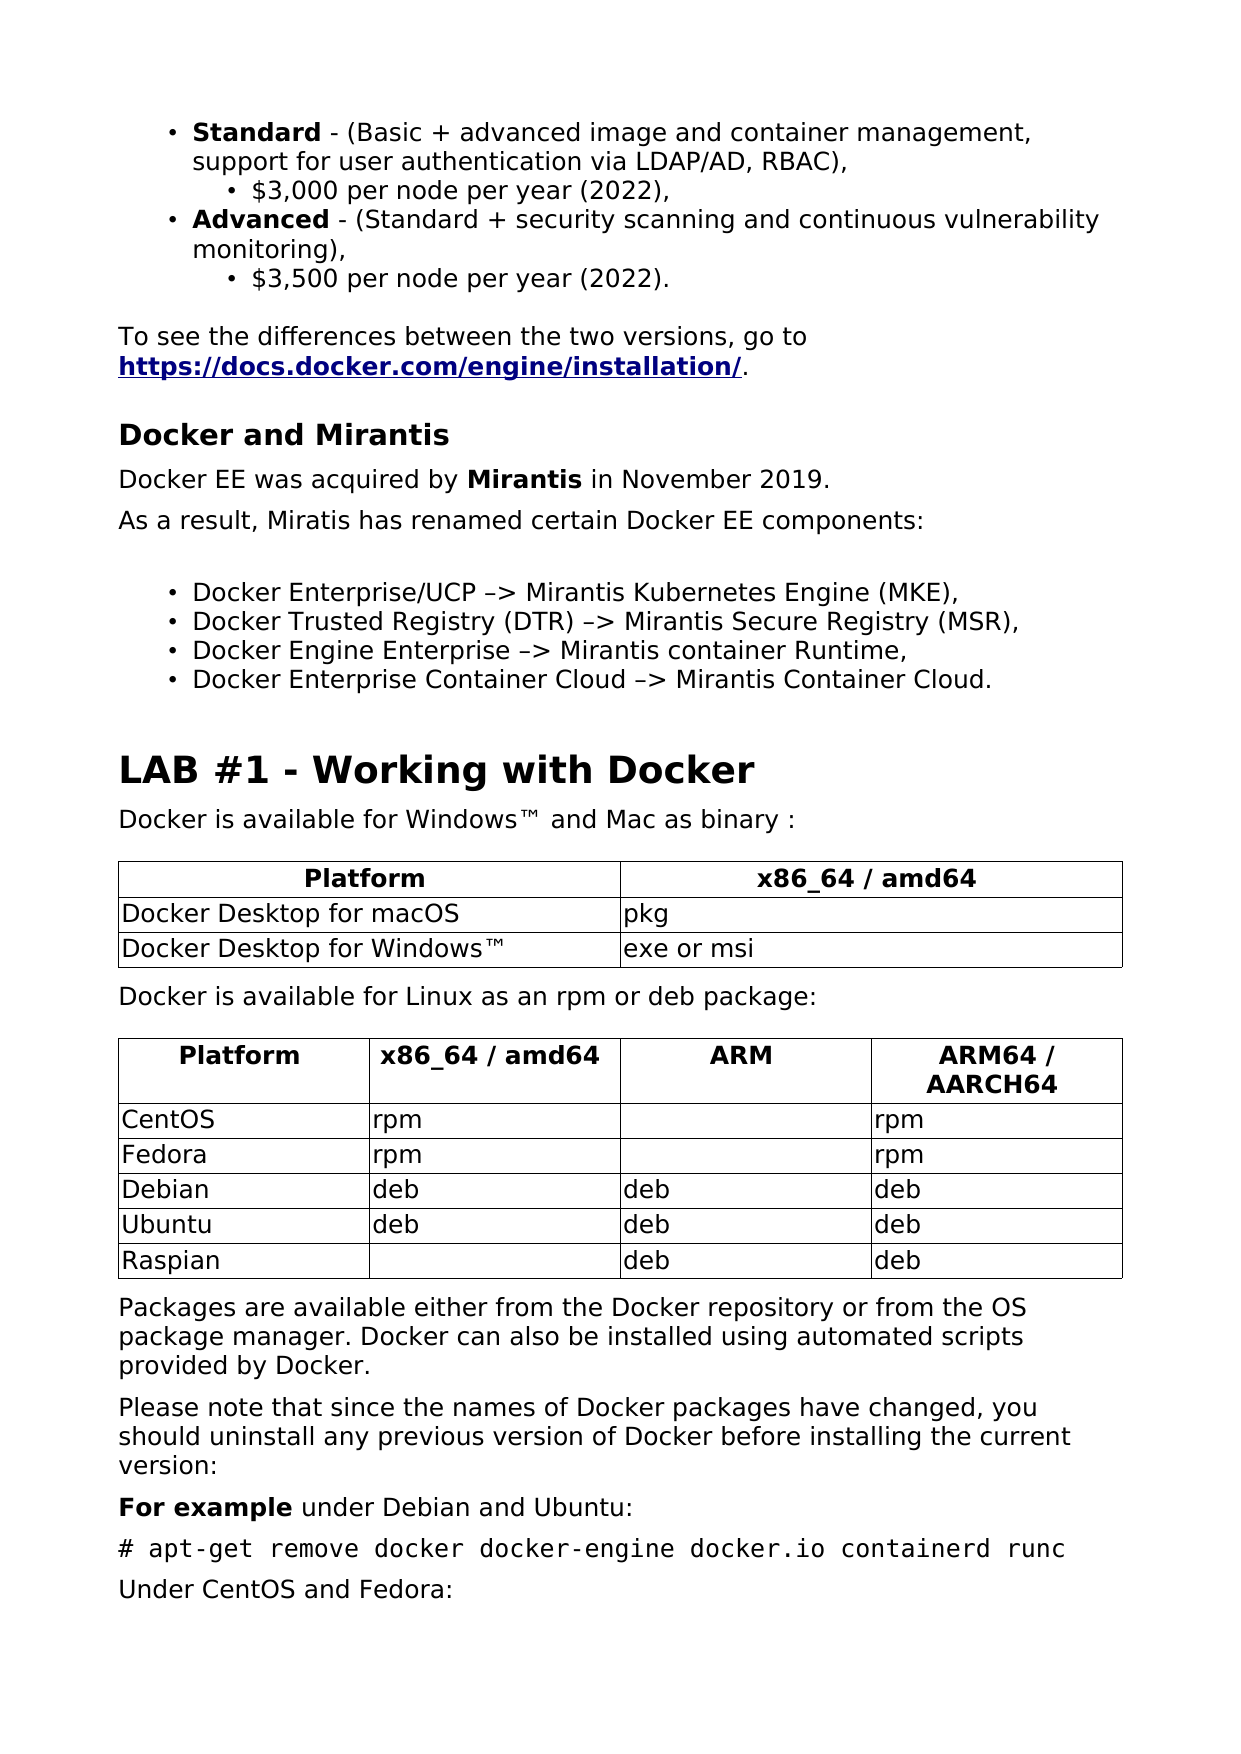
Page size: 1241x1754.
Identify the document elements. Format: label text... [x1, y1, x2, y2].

table_cell deb [370, 1174, 620, 1208]
text Docker is available for Linux as an rpm or deb package: [118, 982, 1122, 1011]
table_cell Docker Desktop for Windows™ [119, 933, 620, 967]
table_cell deb [872, 1244, 1122, 1278]
text As a result, Miratis has renamed certain Docker EE components: [118, 507, 1122, 536]
text Please note that since the names of Docker packages have changed, you should uninstall any previous version of Docker before installing the current version: [118, 1393, 1122, 1480]
table_cell rpm [872, 1104, 1122, 1137]
subtitle Docker and Mirantis [118, 418, 1122, 452]
table_cell Debian [119, 1174, 369, 1208]
list Standard - (Basic + advanced image and container management, support for user authentication via LDAP/AD, RBAC), [177, 118, 1122, 176]
text Under CentOS and Fedora: [118, 1575, 1122, 1604]
list Docker Engine Enterprise –> Mirantis container Runtime, [177, 636, 1122, 665]
text # apt-get remove docker docker-engine docker.io containerd runc [118, 1534, 1122, 1564]
table_cell deb [621, 1244, 871, 1278]
list $3,500 per node per year (2022). [236, 264, 1122, 293]
table_header x86_64 / amd64 [370, 1039, 620, 1102]
table_cell Docker Desktop for macOS [119, 898, 620, 932]
table_cell rpm [370, 1139, 620, 1173]
list Docker Trusted Registry (DTR) –> Mirantis Secure Registry (MSR), [177, 607, 1122, 636]
table_cell pkg [621, 898, 1122, 932]
table_cell deb [370, 1209, 620, 1243]
table_cell Ubuntu [119, 1209, 369, 1243]
table_cell [621, 1139, 871, 1173]
table_cell deb [872, 1174, 1122, 1208]
text Docker EE was acquired by Mirantis in November 2019. [118, 465, 1122, 494]
table_header Platform [119, 1039, 369, 1102]
table_cell [370, 1244, 620, 1278]
table_cell Raspian [119, 1244, 369, 1278]
list Docker Enterprise Container Cloud –> Mirantis Container Cloud. [177, 665, 1122, 694]
table_cell rpm [370, 1104, 620, 1137]
list $3,000 per node per year (2022), [236, 176, 1122, 206]
table_cell [621, 1104, 871, 1137]
table_cell deb [621, 1209, 871, 1243]
table_header x86_64 / amd64 [621, 862, 1122, 897]
table_header ARM [621, 1039, 871, 1102]
text To see the differences between the two versions, go to https://docs.docker.com/engine/installation/. [118, 323, 1122, 381]
table_header ARM64 / AARCH64 [872, 1039, 1122, 1102]
list Docker Enterprise/UCP –> Mirantis Kubernetes Engine (MKE), [177, 578, 1122, 607]
subtitle LAB #1 - Working with Docker [118, 749, 1122, 792]
table_cell CentOS [119, 1104, 369, 1137]
list Advanced - (Standard + security scanning and continuous vulnerability monitoring), [177, 206, 1122, 264]
text Packages are available either from the Docker repository or from the OS package manager. Docker can also be installed using automated scripts provided by Docker. [118, 1293, 1122, 1380]
table_cell Fedora [119, 1139, 369, 1173]
table_cell exe or msi [621, 933, 1122, 967]
text For example under Debian and Ubuntu: [118, 1493, 1122, 1522]
table_cell deb [872, 1209, 1122, 1243]
table_cell deb [621, 1174, 871, 1208]
table_header Platform [119, 862, 620, 897]
table_cell rpm [872, 1139, 1122, 1173]
text Docker is available for Windows™ and Mac as binary : [118, 805, 1122, 834]
